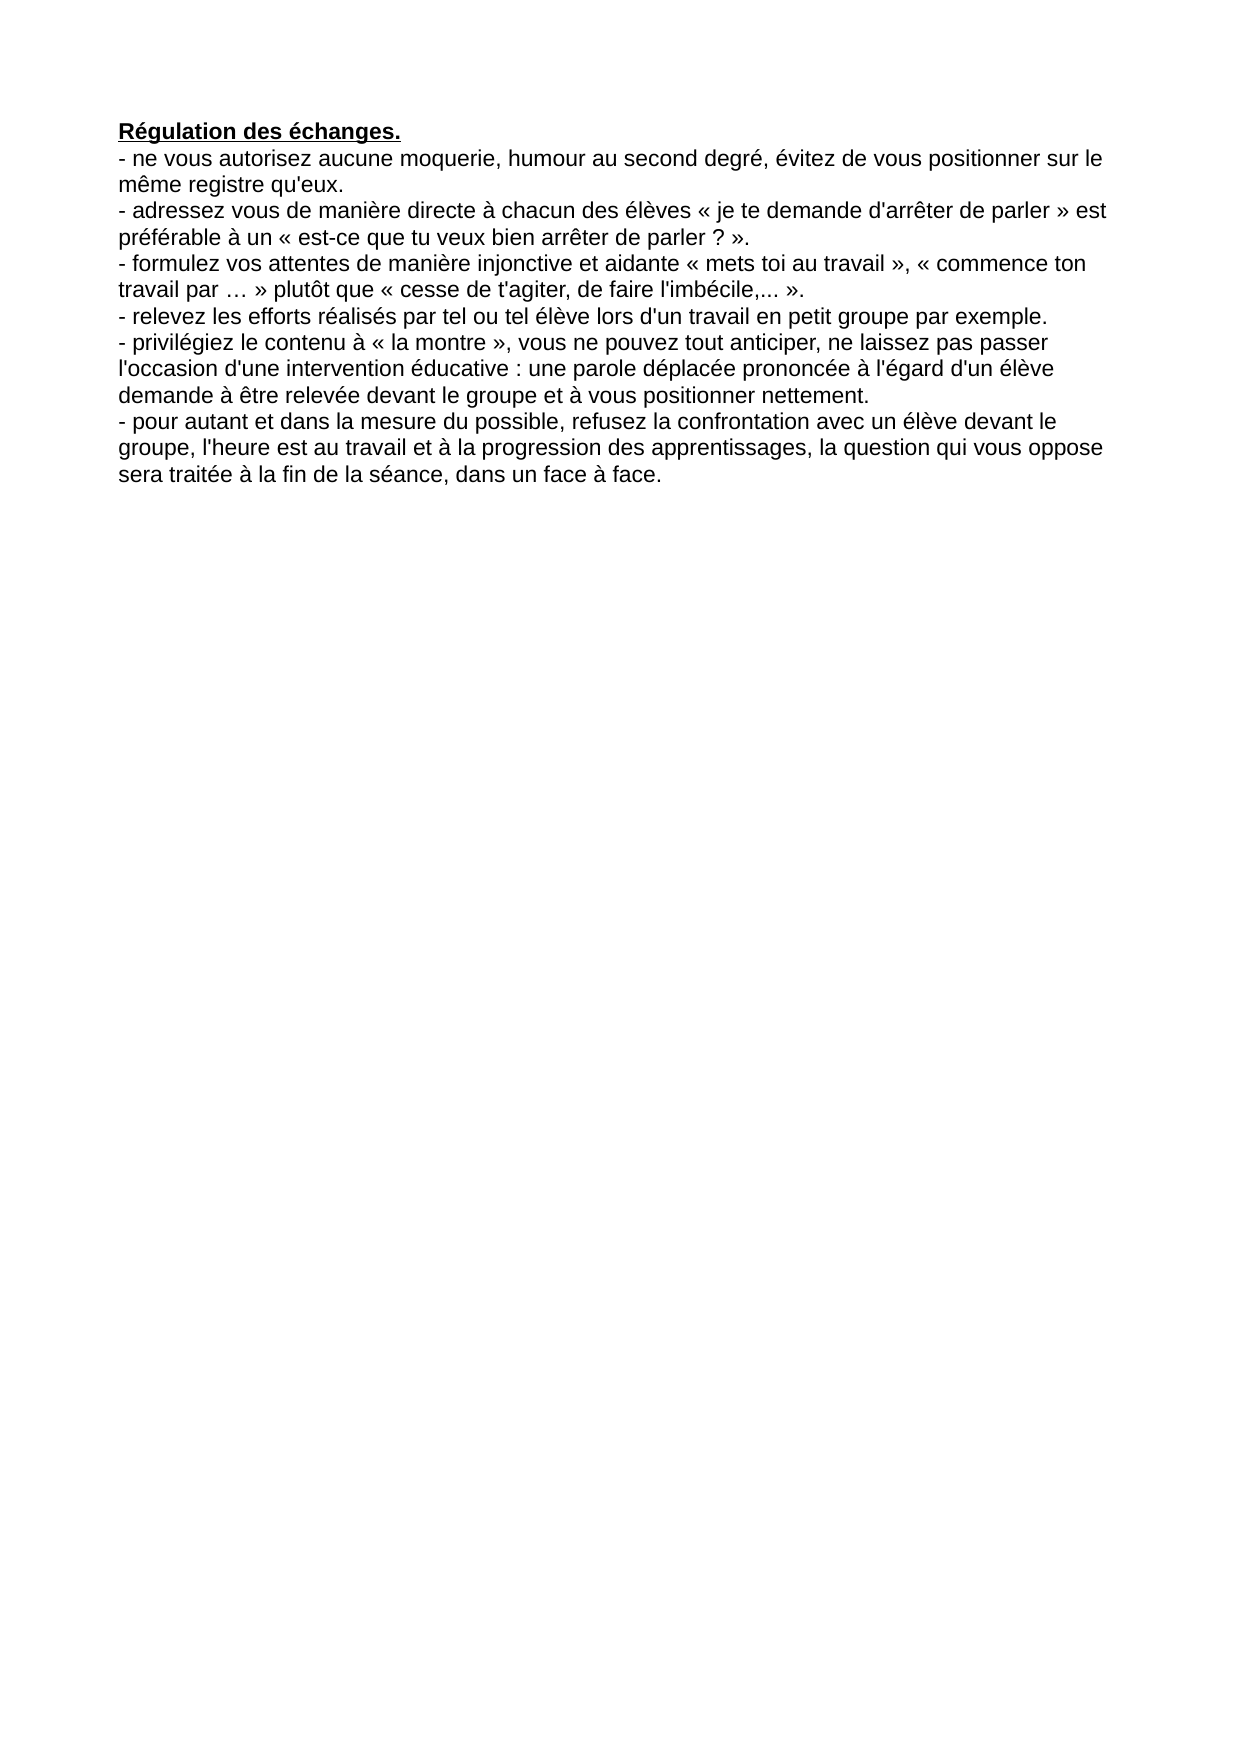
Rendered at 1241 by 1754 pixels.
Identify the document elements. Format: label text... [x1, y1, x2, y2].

text - adressez vous de manière directe à chacun des élèves « je te demande d'arrêter de parler » est préférable à un « est-ce que tu veux bien arrêter de parler ? ». [118, 197, 1122, 250]
text - ne vous autorisez aucune moquerie, humour au second degré, évitez de vous positionner sur le même registre qu'eux. [118, 144, 1122, 197]
text Régulation des échanges. [118, 118, 1122, 144]
text - relevez les efforts réalisés par tel ou tel élève lors d'un travail en petit groupe par exemple. [118, 303, 1122, 329]
list - privilégiez le contenu à « la montre », vous ne pouvez tout anticiper, ne laissez pas passer l'occasion d'une intervention éducative : une parole déplacée prononcée à l'égard d'un élève demande à être relevée devant le groupe et à vous positionner nettement. [81, 329, 1122, 408]
list - pour autant et dans la mesure du possible, refusez la confrontation avec un élève devant le groupe, l'heure est au travail et à la progression des apprentissages, la question qui vous oppose sera traitée à la fin de la séance, dans un face à face. [81, 408, 1122, 513]
text - formulez vos attentes de manière injonctive et aidante « mets toi au travail », « commence ton travail par … » plutôt que « cesse de t'agiter, de faire l'imbécile,... ». [118, 250, 1122, 303]
